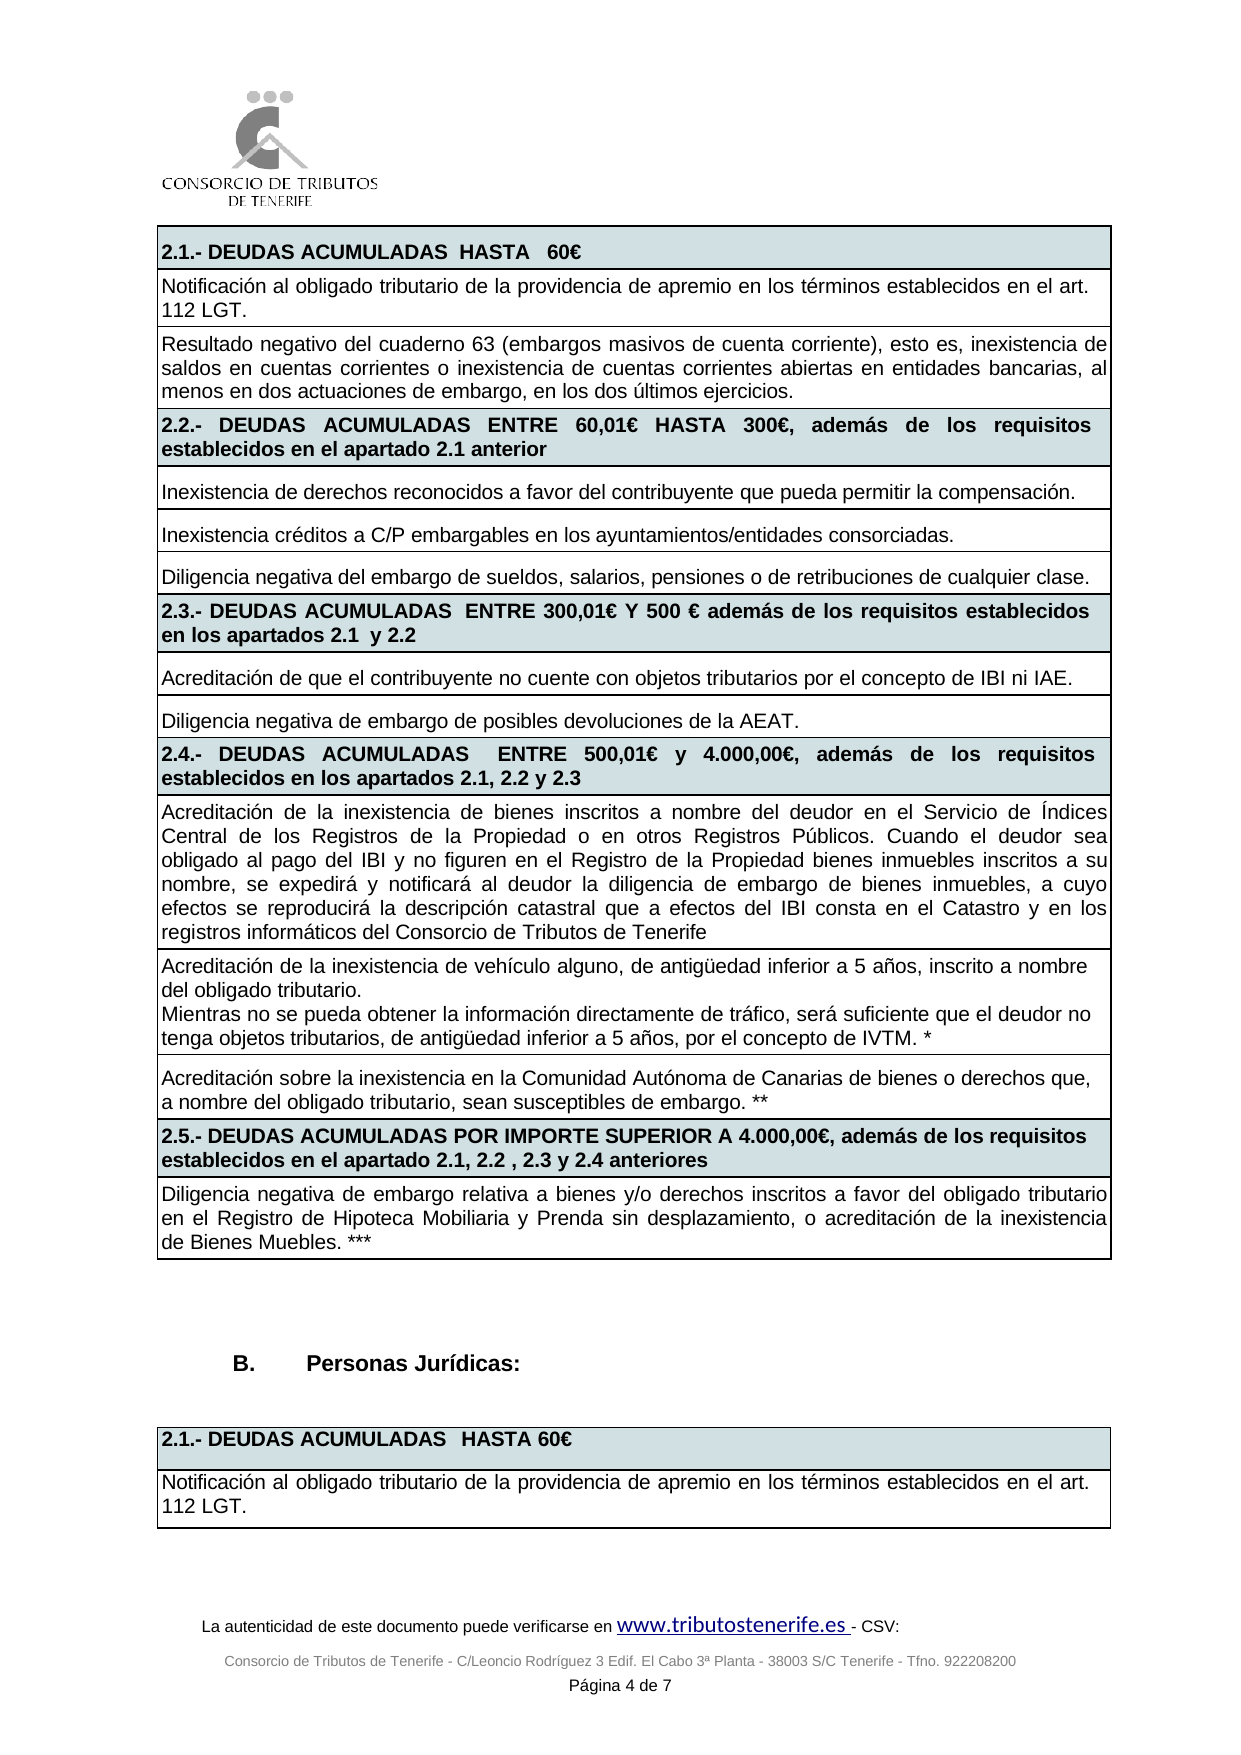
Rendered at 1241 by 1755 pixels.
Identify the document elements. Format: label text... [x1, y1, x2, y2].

table_cell Acreditación sobre la inexistencia en la Comunidad Autónoma de Canarias de bienes o derechos que, a nombre del obligado tributario, sean susceptibles de embargo. ** [158, 1055, 1110, 1118]
table_cell Inexistencia créditos a C/P embargables en los ayuntamientos/entidades consorciadas. [158, 510, 1110, 551]
table_cell Inexistencia de derechos reconocidos a favor del contribuyente que pueda permitir la compensación. [158, 467, 1110, 508]
table_cell Acreditación de la inexistencia de bienes inscritos a nombre del deudor en el Servicio de Índices Central de los Registros de la Propiedad o en otros Registros Públicos. Cuando el deudor sea obligado al pago del IBI y no figuren en el Registro de la Propiedad bienes inmuebles inscritos a su nombre, se expedirá y notificará al deudor la diligencia de embargo de bienes inmuebles, a cuyo efectos se reproducirá la descripción catastral que a efectos del IBI consta en el Catastro y en los registros informáticos del Consorcio de Tributos de Tenerife [158, 796, 1110, 948]
table_cell Acreditación de la inexistencia de vehículo alguno, de antigüedad inferior a 5 años, inscrito a nombre del obligado tributario. Mientras no se pueda obtener la información directamente de tráfico, será suficiente que el deudor no tenga objetos tributarios, de antigüedad inferior a 5 años, por el concepto de IVTM. * [158, 950, 1110, 1054]
table_cell Diligencia negativa del embargo de sueldos, salarios, pensiones o de retribuciones de cualquier clase. [158, 552, 1110, 593]
table_cell 2.3.- DEUDAS ACUMULADAS ENTRE 300,01€ Y 500 € además de los requisitos establecidos en los apartados 2.1 y 2.2 [158, 595, 1110, 651]
table_cell 2.2.- DEUDAS ACUMULADAS ENTRE 60,01€ HASTA 300€, además de los requisitos establecidos en el apartado 2.1 anterior [158, 409, 1110, 465]
table_cell 2.5.- DEUDAS ACUMULADAS POR IMPORTE SUPERIOR A 4.000,00€, además de los requisitos establecidos en el apartado 2.1, 2.2 , 2.3 y 2.4 anteriores [158, 1120, 1110, 1176]
list Personas Jurídicas: [232, 1350, 1124, 1377]
table_cell Diligencia negativa de embargo de posibles devoluciones de la AEAT. [158, 696, 1110, 737]
table_cell Acreditación de que el contribuyente no cuente con objetos tributarios por el concepto de IBI ni IAE. [158, 653, 1110, 694]
table_header 2.1.- DEUDAS ACUMULADAS HASTA 60€ [158, 227, 1110, 268]
table_cell Resultado negativo del cuaderno 63 (embargos masivos de cuenta corriente), esto es, inexistencia de saldos en cuentas corrientes o inexistencia de cuentas corrientes abiertas en entidades bancarias, al menos en dos actuaciones de embargo, en los dos últimos ejercicios. [158, 327, 1110, 407]
table_cell Diligencia negativa de embargo relativa a bienes y/o derechos inscritos a favor del obligado tributario en el Registro de Hipoteca Mobiliaria y Prenda sin desplazamiento, o acreditación de la inexistencia de Bienes Muebles. *** [158, 1178, 1110, 1258]
table_cell 2.4.- DEUDAS ACUMULADAS ENTRE 500,01€ y 4.000,00€, además de los requisitos establecidos en los apartados 2.1, 2.2 y 2.3 [158, 738, 1110, 794]
table_cell Notificación al obligado tributario de la providencia de apremio en los términos establecidos en el art. 112 LGT. [158, 270, 1110, 326]
